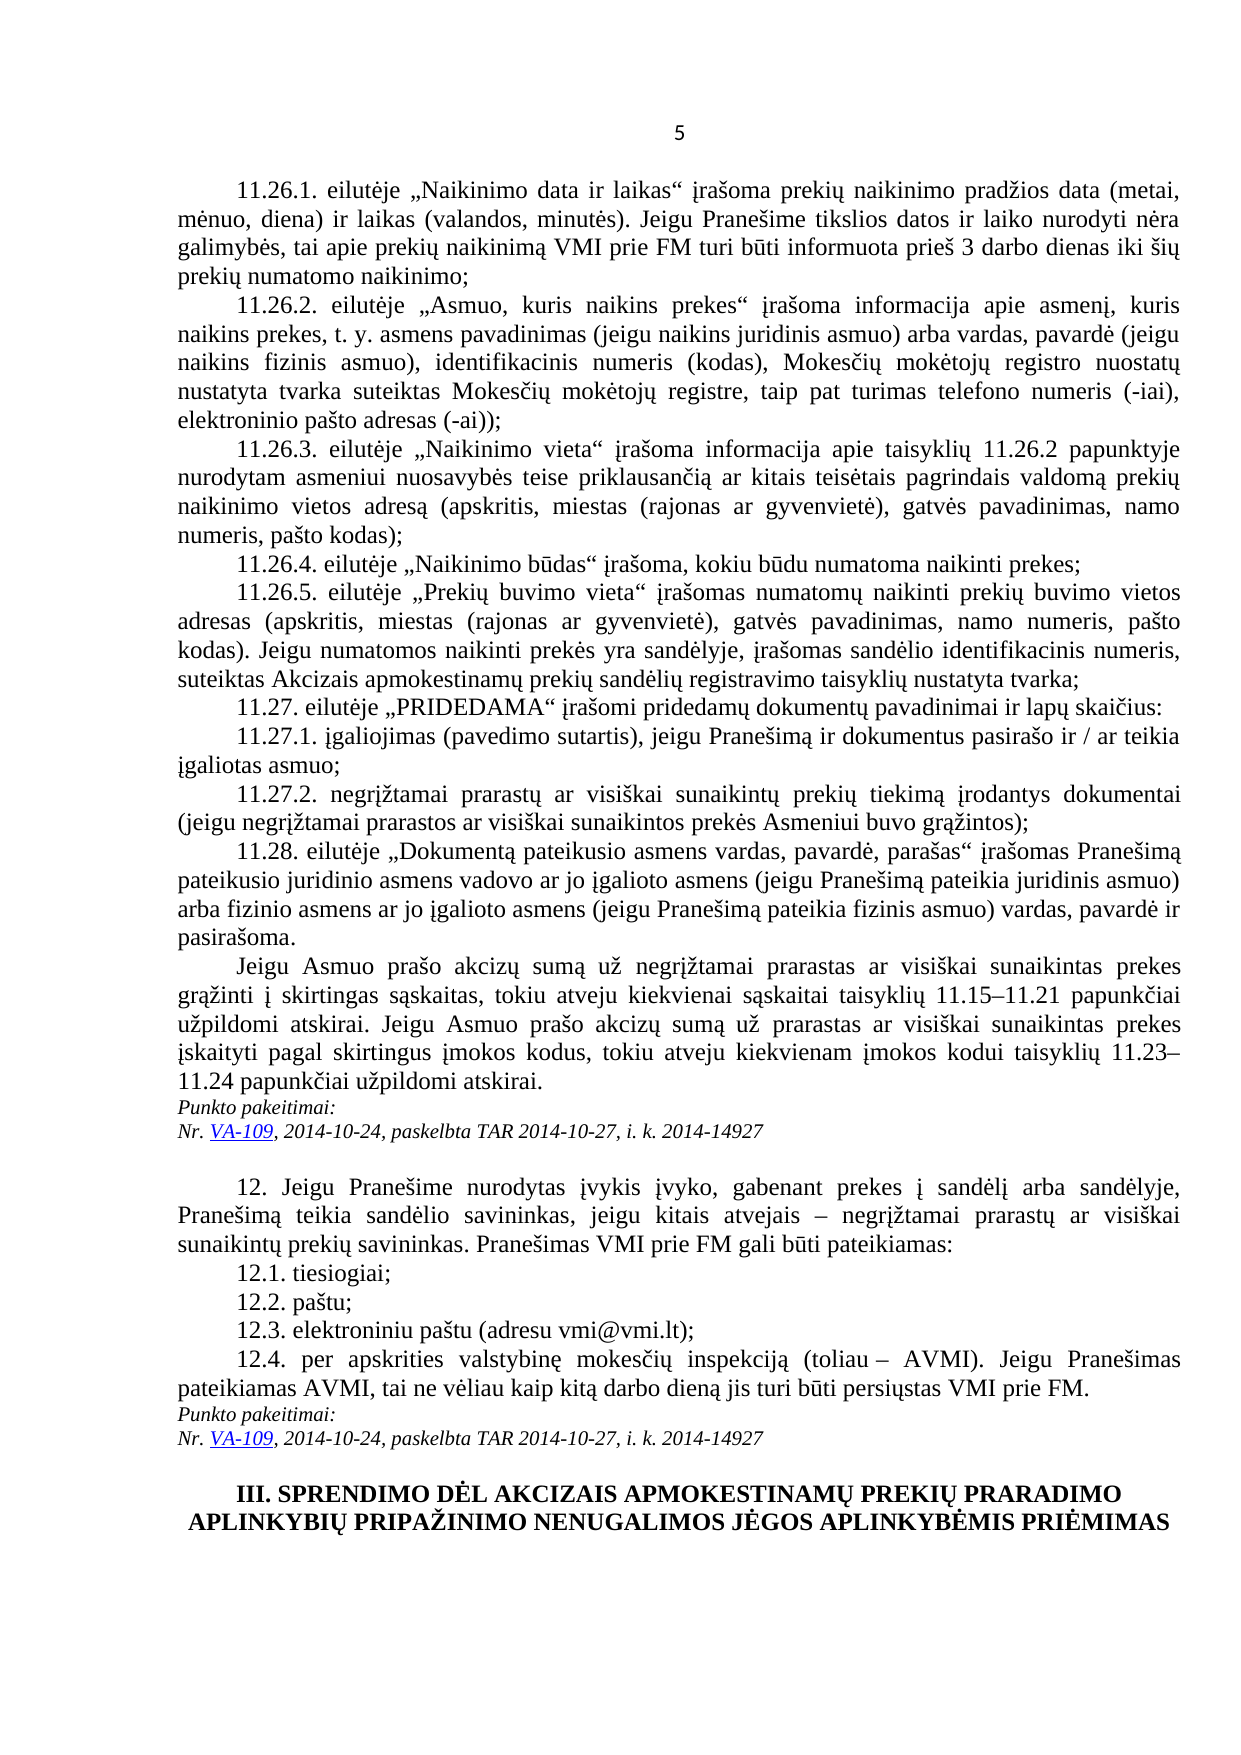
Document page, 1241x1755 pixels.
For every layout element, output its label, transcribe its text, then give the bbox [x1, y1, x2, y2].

text 11.27.2. negrįžtamai prarastų ar visiškai sunaikintų prekių tiekimą įrodantys dokumentai (jeigu negrįžtamai prarastos ar visiškai sunaikintos prekės Asmeniui buvo grąžintos); [177, 779, 1181, 836]
text Punkto pakeitimai: [177, 1095, 1181, 1119]
text 11.26.5. eilutėje „Prekių buvimo vieta“ įrašomas numatomų naikinti prekių buvimo vietos adresas (apskritis, miestas (rajonas ar gyvenvietė), gatvės pavadinimas, namo numeris, pašto kodas). Jeigu numatomos naikinti prekės yra sandėlyje, įrašomas sandėlio identifikacinis numeris, suteiktas Akcizais apmokestinamų prekių sandėlių registravimo taisyklių nustatyta tvarka; [177, 577, 1181, 692]
text Punkto pakeitimai: [177, 1402, 1181, 1426]
text 11.26.2. eilutėje „Asmuo, kuris naikins prekes“ įrašoma informacija apie asmenį, kuris naikins prekes, t. y. asmens pavadinimas (jeigu naikins juridinis asmuo) arba vardas, pavardė (jeigu naikins fizinis asmuo), identifikacinis numeris (kodas), Mokesčių mokėtojų registro nuostatų nustatyta tvarka suteiktas Mokesčių mokėtojų registre, taip pat turimas telefono numeris (-iai), elektroninio pašto adresas (-ai)); [177, 290, 1181, 434]
text 11.26.1. eilutėje „Naikinimo data ir laikas“ įrašoma prekių naikinimo pradžios data (metai, mėnuo, diena) ir laikas (valandos, minutės). Jeigu Pranešime tikslios datos ir laiko nurodyti nėra galimybės, tai apie prekių naikinimą VMI prie FM turi būti informuota prieš 3 darbo dienas iki šių prekių numatomo naikinimo; [177, 175, 1181, 290]
text 11.27. eilutėje „PRIDEDAMA“ įrašomi pridedamų dokumentų pavadinimai ir lapų skaičius: [177, 692, 1181, 721]
text 12.2. paštu; [177, 1287, 1181, 1316]
text 12.4. per apskrities valstybinę mokesčių inspekciją (toliau – AVMI). Jeigu Pranešimas pateikiamas AVMI, tai ne vėliau kaip kitą darbo dieną jis turi būti persiųstas VMI prie FM. [177, 1344, 1181, 1402]
text 12.3. elektroniniu paštu (adresu vmi@vmi.lt); [177, 1316, 1181, 1344]
text 12. Jeigu Pranešime nurodytas įvykis įvyko, gabenant prekes į sandėlį arba sandėlyje, Pranešimą teikia sandėlio savininkas, jeigu kitais atvejais – negrįžtamai prarastų ar visiškai sunaikintų prekių savininkas. Pranešimas VMI prie FM gali būti pateikiamas: [177, 1172, 1181, 1258]
text 11.26.4. eilutėje „Naikinimo būdas“ įrašoma, kokiu būdu numatoma naikinti prekes; [177, 549, 1181, 577]
text Nr. VA-109, 2014-10-24, paskelbta TAR 2014-10-27, i. k. 2014-14927 [177, 1426, 1181, 1450]
text Jeigu Asmuo prašo akcizų sumą už negrįžtamai prarastas ar visiškai sunaikintas prekes grąžinti į skirtingas sąskaitas, tokiu atveju kiekvienai sąskaitai taisyklių 11.15–11.21 papunkčiai užpildomi atskirai. Jeigu Asmuo prašo akcizų sumą už prarastas ar visiškai sunaikintas prekes įskaityti pagal skirtingus įmokos kodus, tokiu atveju kiekvienam įmokos kodui taisyklių 11.23–11.24 papunkčiai užpildomi atskirai. [177, 951, 1181, 1095]
text 11.26.3. eilutėje „Naikinimo vieta“ įrašoma informacija apie taisyklių 11.26.2 papunktyje nurodytam asmeniui nuosavybės teise priklausančią ar kitais teisėtais pagrindais valdomą prekių naikinimo vietos adresą (apskritis, miestas (rajonas ar gyvenvietė), gatvės pavadinimas, namo numeris, pašto kodas); [177, 434, 1181, 549]
text III. SPRENDIMO DĖL AKCIZAIS APMOKESTINAMŲ PREKIŲ PRARADIMO APLINKYBIŲ PRIPAŽINIMO NENUGALIMOS JĖGOS APLINKYBĖMIS PRIĖMIMAS [177, 1479, 1181, 1536]
text 12.1. tiesiogiai; [177, 1258, 1181, 1287]
text Nr. VA-109, 2014-10-24, paskelbta TAR 2014-10-27, i. k. 2014-14927 [177, 1119, 1181, 1143]
text 11.28. eilutėje „Dokumentą pateikusio asmens vardas, pavardė, parašas“ įrašomas Pranešimą pateikusio juridinio asmens vadovo ar jo įgalioto asmens (jeigu Pranešimą pateikia juridinis asmuo) arba fizinio asmens ar jo įgalioto asmens (jeigu Pranešimą pateikia fizinis asmuo) vardas, pavardė ir pasirašoma. [177, 836, 1181, 951]
text 11.27.1. įgaliojimas (pavedimo sutartis), jeigu Pranešimą ir dokumentus pasirašo ir / ar teikia įgaliotas asmuo; [177, 721, 1181, 779]
